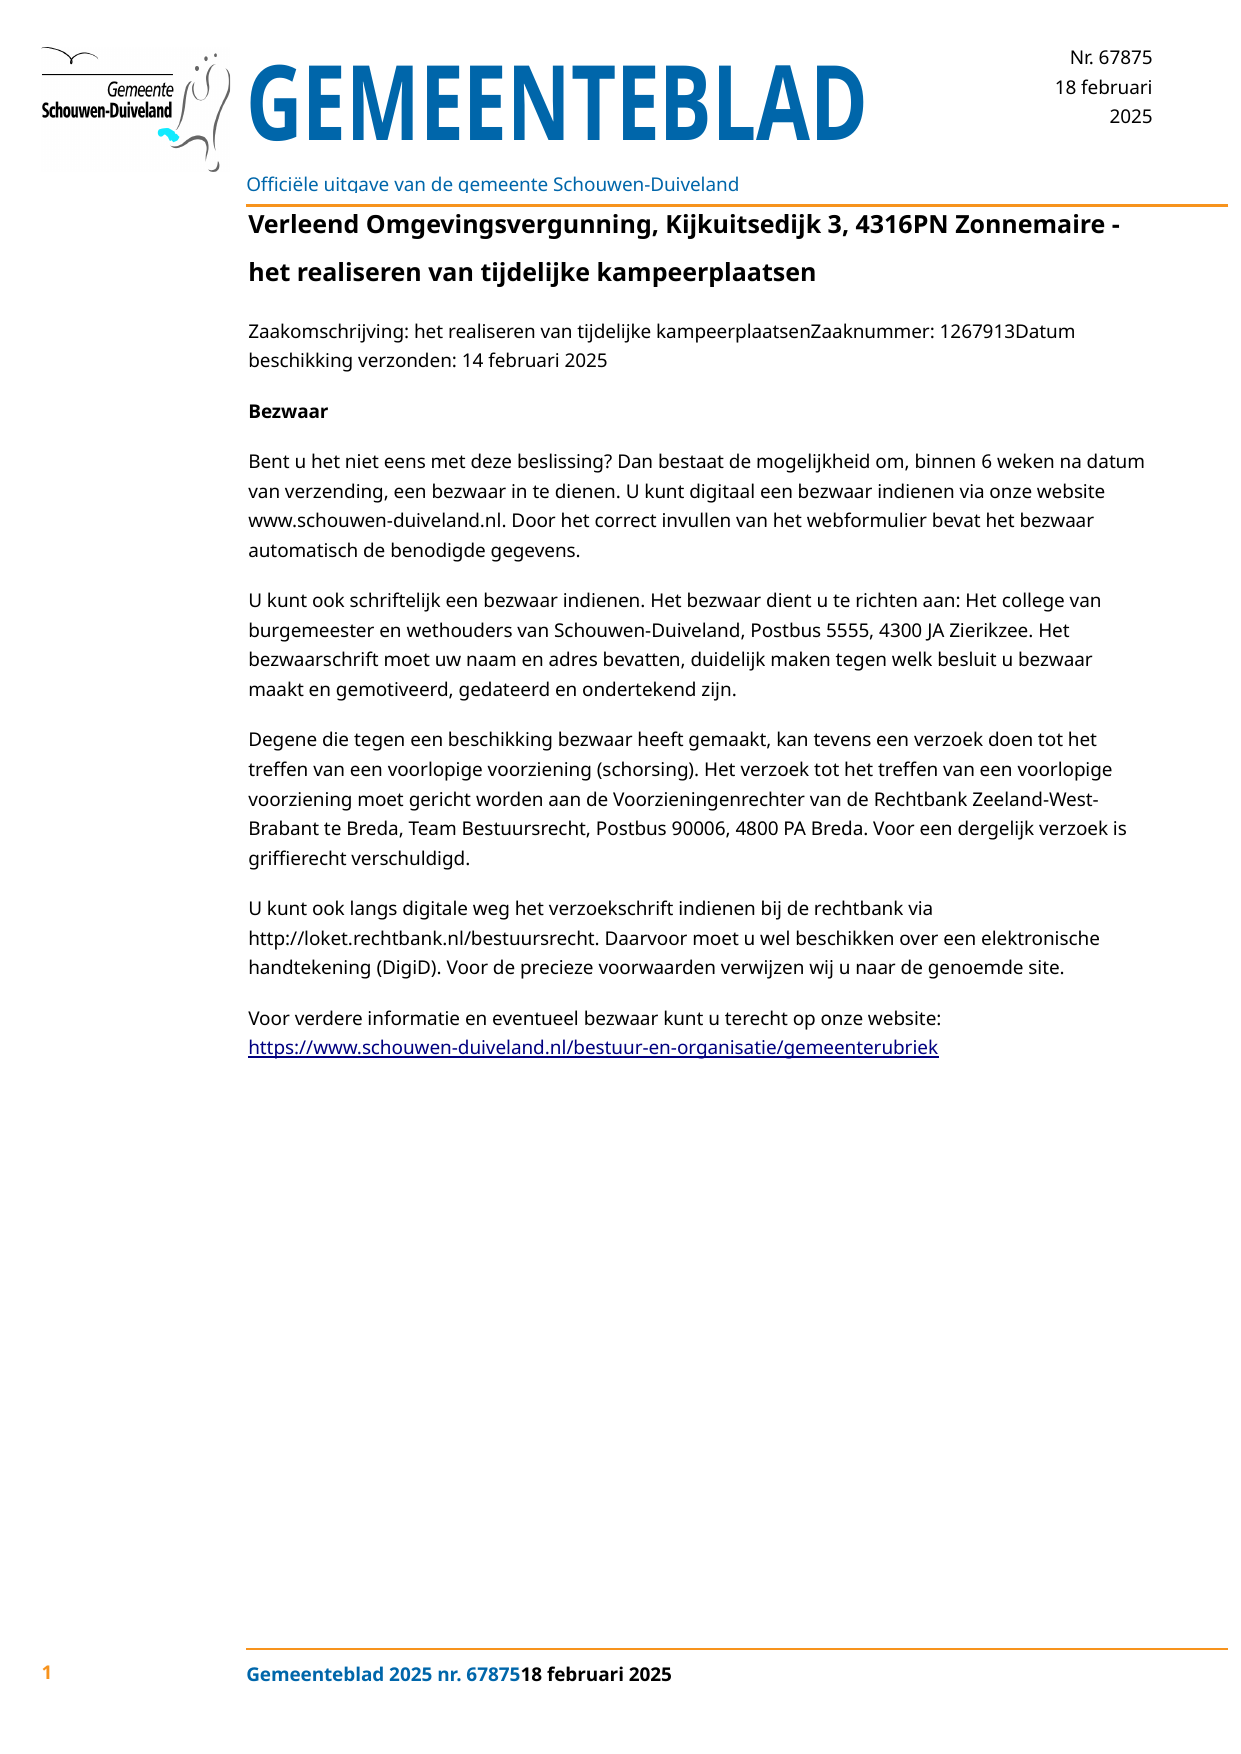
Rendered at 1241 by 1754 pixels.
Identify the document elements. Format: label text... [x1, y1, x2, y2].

text U kunt ook langs digitale weg het verzoekschrift indienen bij de rechtbank via http://loket.rechtbank.nl/bestuursrecht. Daarvoor moet u wel beschikken over een elektronische handtekening (DigiD). Voor de precieze voorwaarden verwijzen wij u naar de genoemde site. [248, 895, 1152, 980]
picture [41, 47, 231, 172]
text Zaakomschrijving: het realiseren van tijdelijke kampeerplaatsenZaaknummer: 1267913Datum beschikking verzonden: 14 februari 2025 [248, 318, 1152, 373]
text Voor verdere informatie en eventueel bezwaar kunt u terecht op onze website: https://www.schouwen-duiveland.nl/bestuur-en-organisatie/gemeenterubriek [248, 1005, 1152, 1060]
text Bent u het niet eens met deze beslissing? Dan bestaat de mogelijkheid om, binnen 6 weken na datum van verzending, een bezwaar in te dienen. U kunt digitaal een bezwaar indienen via onze website www.schouwen-duiveland.nl. Door het correct invullen van het webformulier bevat het bezwaar automatisch de benodigde gegevens. [248, 448, 1152, 563]
text Degene die tegen een beschikking bezwaar heeft gemaakt, kan tevens een verzoek doen tot het treffen van een voorlopige voorziening (schorsing). Het verzoek tot het treffen van een voorlopige voorziening moet gericht worden aan de Voorzieningenrechter van de Rechtbank Zeeland-West-Brabant te Breda, Team Bestuursrecht, Postbus 90006, 4800 PA Breda. Voor een dergelijk verzoek is griffierecht verschuldigd. [248, 727, 1152, 871]
text Verleend Omgevingsvergunning, Kijkuitsedijk 3, 4316PN Zonnemaire - het realiseren van tijdelijke kampeerplaatsen [248, 207, 1152, 288]
text U kunt ook schriftelijk een bezwaar indienen. Het bezwaar dient u te richten aan: Het college van burgemeester en wethouders van Schouwen-Duiveland, Postbus 5555, 4300 JA Zierikzee. Het bezwaarschrift moet uw naam en adres bevatten, duidelijk maken tegen welk besluit u bezwaar maakt en gemotiveerd, gedateerd en ondertekend zijn. [248, 587, 1152, 702]
text Bezwaar [248, 398, 1152, 424]
